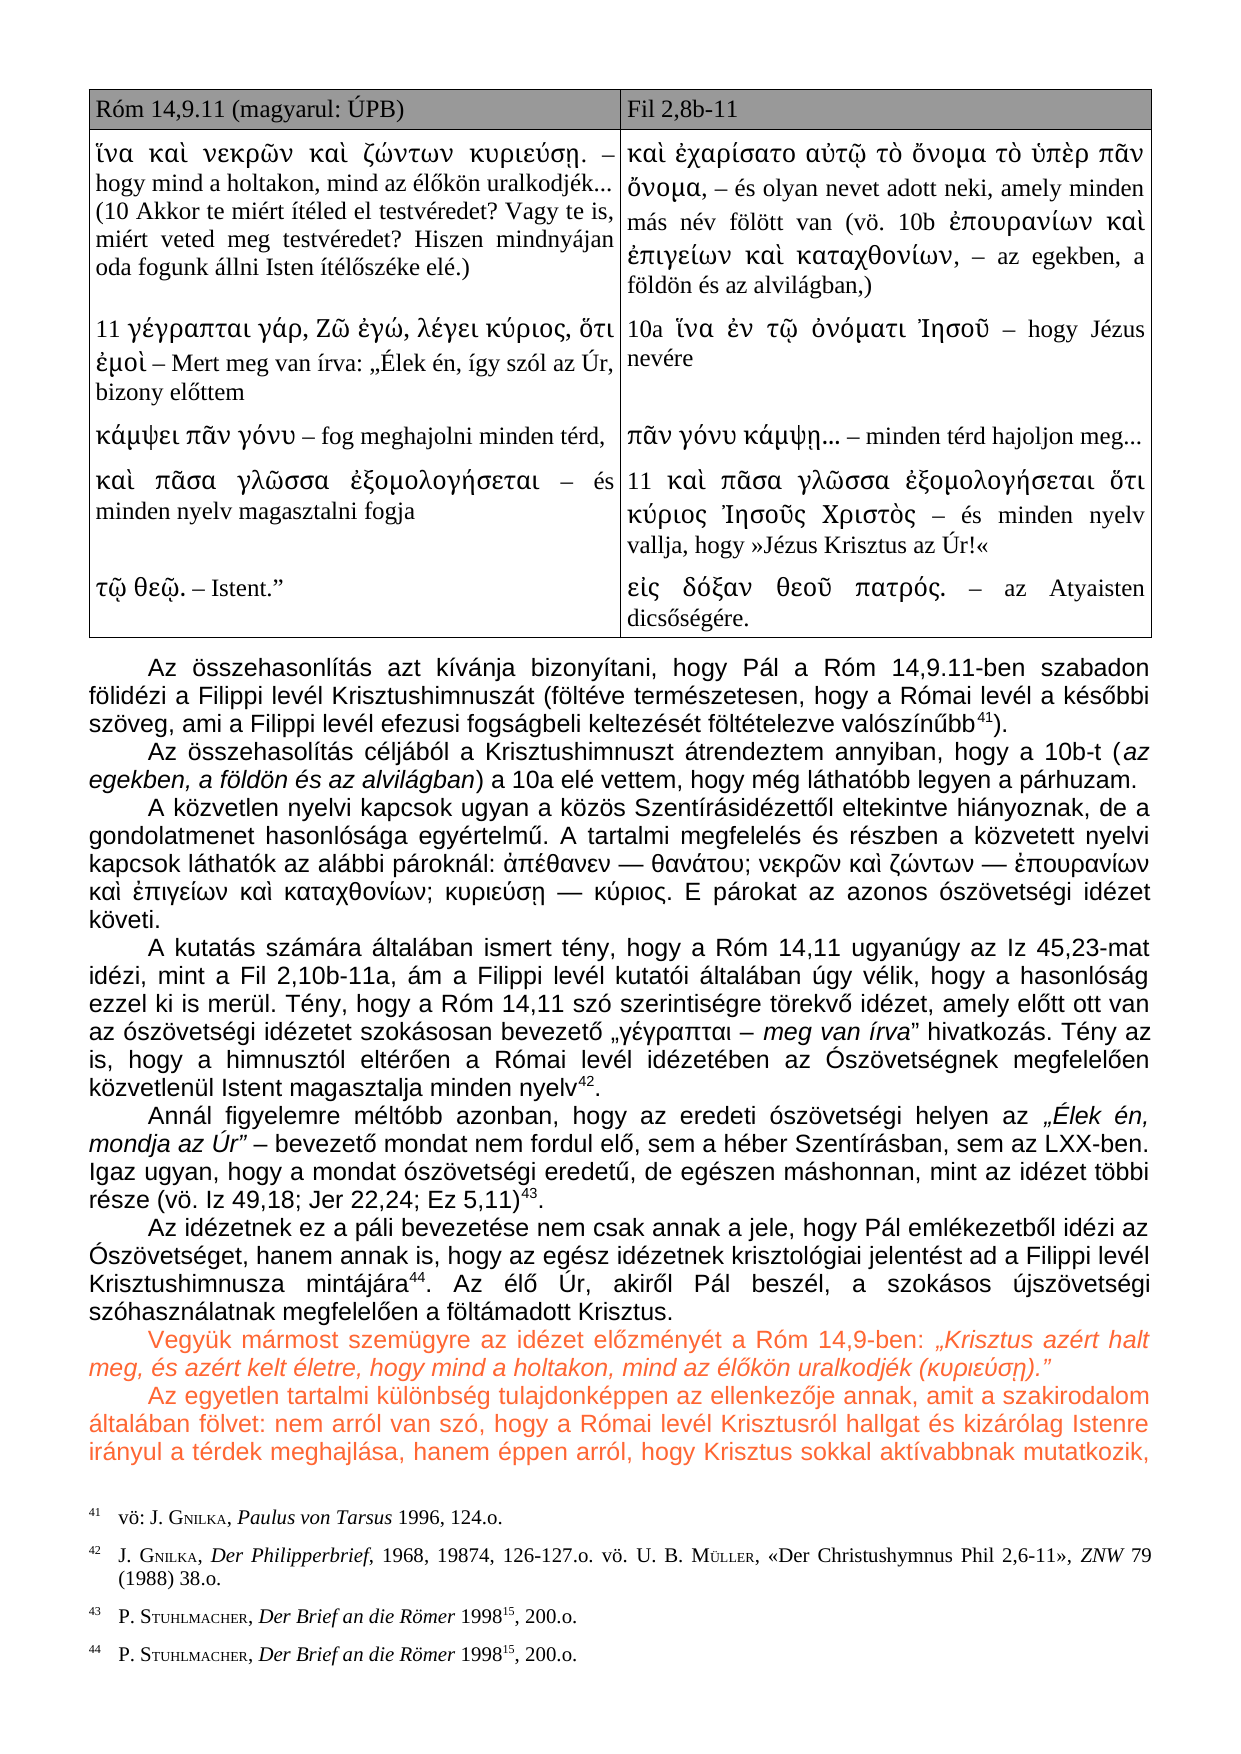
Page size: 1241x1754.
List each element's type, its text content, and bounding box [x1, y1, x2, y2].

text Az összehasolítás céljából a Krisztushimnuszt átrendeztem annyiban, hogy a 10b-t (az egekben, a földön és az alvilágban) a 10a elé vettem, hogy még láthatóbb legyen a párhuzam. [88, 737, 1152, 793]
text A kutatás számára általában ismert tény, hogy a Róm 14,11 ugyanúgy az Iz 45,23-mat idézi, mint a Fil 2,10b-11a, ám a Filippi levél kutatói általában úgy vélik, hogy a hasonlóság ezzel ki is merül. Tény, hogy a Róm 14,11 szó szerintiségre törekvő idézet, amely előtt ott van az ószövetségi idézetet szokásosan bevezető „γέγραπται – meg van írva” hivatkozás. Tény az is, hogy a himnusztól eltérően a Római levél idézetében az Ószövetségnek megfelelően közvetlenül Istent magasztalja minden nyelv. [88, 933, 1152, 1102]
text vö: J. Gnilka, Paulus von Tarsus 1996, 124.o. [88, 1506, 1152, 1529]
table_cell 10a ἵνα ἐν τῷ ὀνόματι Ἰησοῦ – hogy Jézus nevére [621, 305, 1151, 412]
table_cell 11 καὶ πᾶσα γλῶσσα ἐξομολογήσεται ὅτι κύριος Ἰησοῦς Χριστὸς – és minden nyelv vallja, hogy »Jézus Krisztus az Úr!« [621, 457, 1151, 564]
table_cell ἵνα καὶ νεκρῶν καὶ ζώντων κυριεύσῃ. – hogy mind a holtakon, mind az élőkön uralkodjék... (10 Akkor te miért ítéled el testvéredet? Vagy te is, miért veted meg testvéredet? Hiszen mindnyájan oda fogunk állni Isten ítélőszéke elé.) [90, 130, 620, 305]
table_header Fil 2,8b-11 [621, 90, 1151, 129]
table_cell τῷ θεῷ. – Istent.” [90, 564, 620, 637]
text Az idézetnek ez a páli bevezetése nem csak annak a jele, hogy Pál emlékezetből idézi az Ószövetséget, hanem annak is, hogy az egész idézetnek krisztológiai jelentést ad a Filippi levél Krisztushimnusza mintájára. Az élő Úr, akiről Pál beszél, a szokásos újszövetségi szóhasználatnak megfelelően a föltámadott Krisztus. [88, 1214, 1152, 1326]
text Az egyetlen tartalmi különbség tulajdonképpen az ellenkezője annak, amit a szakirodalom általában fölvet: nem arról van szó, hogy a Római levél Krisztusról hallgat és kizárólag Istenre irányul a térdek meghajlása, hanem éppen arról, hogy Krisztus sokkal aktívabbnak mutatkozik, [88, 1382, 1152, 1466]
text Vegyük mármost szemügyre az idézet előzményét a Róm 14,9-ben: „Krisztus azért halt meg, és azért kelt életre, hogy mind a holtakon, mind az élőkön uralkodjék (κυριεύσῃ).” [88, 1326, 1152, 1382]
text J. Gnilka, Der Philipperbrief, 1968, 19874, 126-127.o. vö. U. B. Müller, «Der Christushymnus Phil 2,6-11», ZNW 79 (1988) 38.o. [88, 1544, 1152, 1590]
text Az összehasonlítás azt kívánja bizonyítani, hogy Pál a Róm 14,9.11-ben szabadon fölidézi a Filippi levél Krisztushimnuszát (föltéve természetesen, hogy a Római levél a későbbi szöveg, ami a Filippi levél efezusi fogságbeli keltezését föltételezve valószínűbb). [88, 653, 1152, 737]
text A közvetlen nyelvi kapcsok ugyan a közös Szentírásidézettől eltekintve hiányoznak, de a gondolatmenet hasonlósága egyértelmű. A tartalmi megfelelés és részben a közvetett nyelvi kapcsok láthatók az alábbi pároknál: ἀπέθανεν — θανάτου; νεκρῶν καὶ ζώντων — ἐπουρανίων καὶ ἐπιγείων καὶ καταχθονίων; κυριεύσῃ — κύριος. E párokat az azonos ószövetségi idézet követi. [88, 793, 1152, 933]
table_cell καὶ ἐχαρίσατο αὐτῷ τὸ ὄνομα τὸ ὑπὲρ πᾶν ὄνομα, – és olyan nevet adott neki, amely minden más név fölött van (vö. 10b ἐπουρανίων καὶ ἐπιγείων καὶ καταχθονίων, – az egekben, a földön és az alvilágban,) [621, 130, 1151, 305]
table_cell καὶ πᾶσα γλῶσσα ἐξομολογήσεται – és minden nyelv magasztalni fogja [90, 457, 620, 564]
table_header Róm 14,9.11 (magyarul: ÚPB) [90, 90, 620, 129]
table_cell κάμψει πᾶν γόνυ – fog meghajolni minden térd, [90, 412, 620, 457]
table_cell 11 γέγραπται γάρ, Ζῶ ἐγώ, λέγει κύριος, ὅτι ἐμοὶ – Mert meg van írva: „Élek én, így szól az Úr, bizony előttem [90, 305, 620, 412]
table_cell εἰς δόξαν θεοῦ πατρός. – az Atyaisten dicsőségére. [621, 564, 1151, 637]
text P. Stuhlmacher, Der Brief an die Römer 199815, 200.o. [88, 1604, 1152, 1628]
table_cell πᾶν γόνυ κάμψῃ... – minden térd hajoljon meg... [621, 412, 1151, 457]
text Annál figyelemre méltóbb azonban, hogy az eredeti ószövetségi helyen az „Élek én, mondja az Úr” – bevezető mondat nem fordul elő, sem a héber Szentírásban, sem az LXX-ben. Igaz ugyan, hogy a mondat ószövetségi eredetű, de egészen máshonnan, mint az idézet többi része (vö. Iz 49,18; Jer 22,24; Ez 5,11). [88, 1102, 1152, 1214]
text P. Stuhlmacher, Der Brief an die Römer 199815, 200.o. [88, 1642, 1152, 1665]
